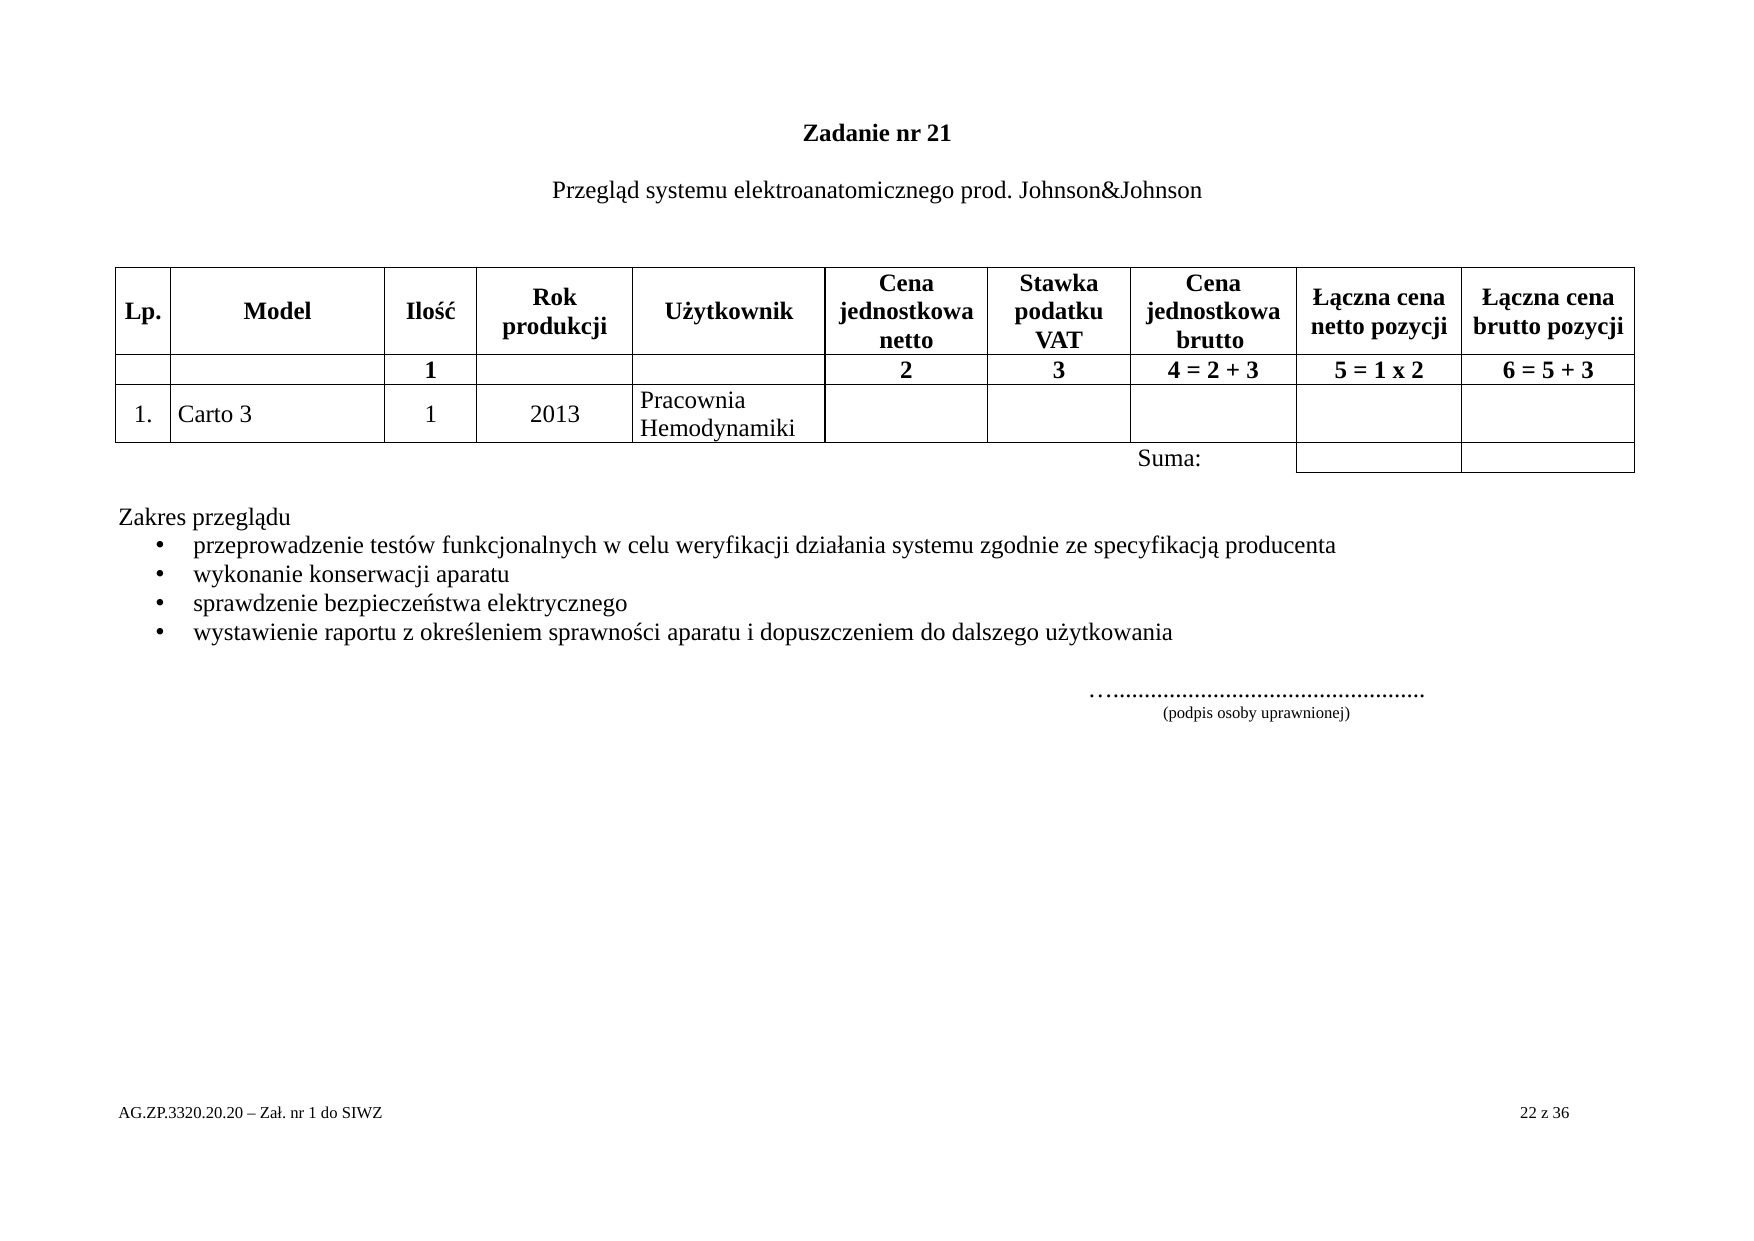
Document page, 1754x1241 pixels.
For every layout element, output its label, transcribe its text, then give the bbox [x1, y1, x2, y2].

list wystawienie raportu z określeniem sprawności aparatu i dopuszczeniem do dalszego użytkowania [156, 617, 1636, 646]
title Zadanie nr 21 [118, 118, 1636, 147]
table_cell 1 [385, 385, 476, 442]
table_cell 5 = 1 x 2 [1297, 355, 1461, 384]
table_cell [171, 355, 384, 384]
table_cell 4 = 2 + 3 [1131, 355, 1296, 384]
table_cell Carto 3 [171, 385, 384, 442]
table_cell [1297, 385, 1461, 442]
table_header Rok produkcji [477, 268, 632, 354]
table_cell 6 = 5 + 3 [1462, 355, 1634, 384]
list wykonanie konserwacji aparatu [156, 559, 1636, 588]
table_cell 2013 [477, 385, 632, 442]
table_cell [477, 443, 633, 472]
table_cell 3 [988, 355, 1130, 384]
table_header Stawka podatku VAT [988, 268, 1130, 354]
table_cell [1131, 385, 1296, 442]
table_cell [633, 443, 825, 472]
table_header Cena jednostkowa brutto [1131, 268, 1296, 354]
table_cell [988, 443, 1130, 472]
table_cell [477, 355, 632, 384]
title Przegląd systemu elektroanatomicznego prod. Johnson&Johnson [118, 176, 1636, 204]
table_header [118, 674, 877, 722]
table_cell [988, 385, 1130, 442]
table_cell 1. [116, 385, 170, 442]
table_cell [826, 385, 987, 442]
table_cell Pracownia Hemodynamiki [633, 385, 824, 442]
table_header Użytkownik [633, 268, 824, 354]
list przeprowadzenie testów funkcjonalnych w celu weryfikacji działania systemu zgodnie ze specyfikacją producenta [156, 531, 1636, 559]
text Zakres przeglądu [118, 502, 1636, 531]
table_header Lp. [116, 268, 170, 354]
list sprawdzenie bezpieczeństwa elektrycznego [156, 588, 1636, 617]
table_header Łączna cena netto pozycji [1297, 268, 1461, 354]
table_header Cena jednostkowa netto [826, 268, 987, 354]
table_cell [825, 443, 987, 472]
table_cell [1462, 443, 1634, 472]
table_cell [116, 443, 170, 472]
table_header Ilość [385, 268, 476, 354]
table_cell [116, 355, 170, 384]
table_header Model [171, 268, 384, 354]
table_cell 1 [385, 355, 476, 384]
table_cell [384, 443, 477, 472]
table_cell [1462, 385, 1634, 442]
table_cell 2 [826, 355, 987, 384]
table_cell [170, 443, 384, 472]
table_cell [633, 355, 824, 384]
table_cell [1297, 443, 1461, 472]
table_cell Suma: [1130, 443, 1296, 472]
table_header Łączna cena brutto pozycji [1462, 268, 1634, 354]
table_header ….................................................. (podpis osoby uprawnionej) [877, 674, 1636, 722]
